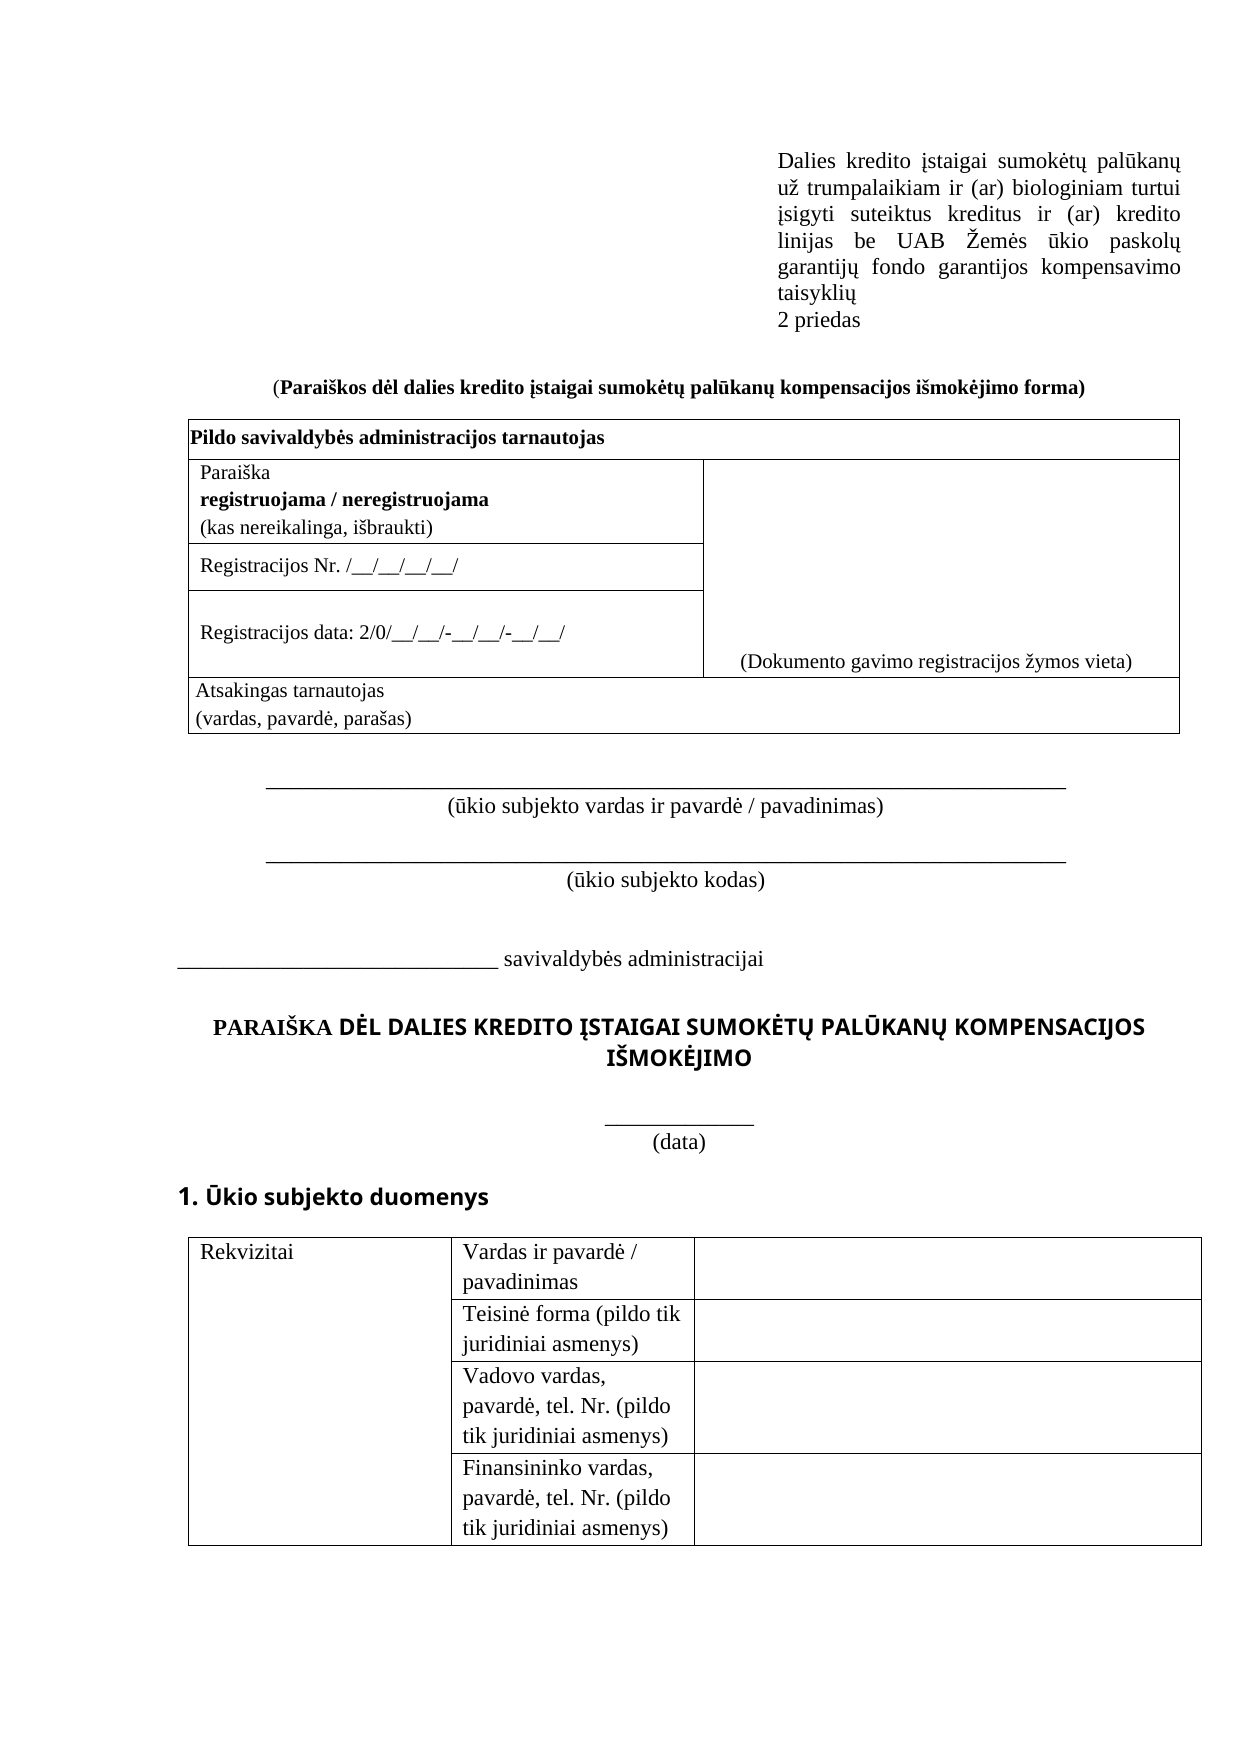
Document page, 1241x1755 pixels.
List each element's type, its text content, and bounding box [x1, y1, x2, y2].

table_cell Paraiška registruojama / neregistruojama (kas nereikalinga, išbraukti) [189, 460, 703, 542]
table_cell (Dokumento gavimo registracijos žymos vieta) [704, 460, 1179, 677]
table_header Vardas ir pavardė / pavadinimas [452, 1238, 694, 1299]
text (ūkio subjekto kodas) [103, 866, 1228, 892]
text (ūkio subjekto vardas ir pavardė / pavadinimas) [103, 792, 1228, 818]
text ____________________________ savivaldybės administracijai [177, 945, 1181, 971]
subtitle 1. Ūkio subjekto duomenys [177, 1179, 1181, 1213]
table_header [695, 1238, 1201, 1299]
text ________________________________________________________________ [103, 837, 1228, 866]
table_header Rekvizitai [189, 1238, 451, 1545]
table_cell Atsakingas tarnautojas (vardas, pavardė, parašas) [189, 678, 1179, 733]
table_cell [695, 1362, 1201, 1453]
table_cell Vadovo vardas, pavardė, tel. Nr. (pildo tik juridiniai asmenys) [452, 1362, 694, 1453]
table_cell Registracijos data: 2/0/__/__/-__/__/-__/__/ [189, 591, 703, 677]
text PARAIŠKA DĖL DALIES KREDITO ĮSTAIGAI SUMOKĖTŲ PALŪKANŲ KOMPENSACIJOS IŠMOKĖJIMO [177, 1011, 1181, 1073]
table_cell Teisinė forma (pildo tik juridiniai asmenys) [452, 1300, 694, 1361]
table_cell [695, 1454, 1201, 1545]
table_cell [695, 1300, 1201, 1361]
table_header Pildo savivaldybės administracijos tarnautojas [189, 420, 1179, 459]
table_cell Finansininko vardas, pavardė, tel. Nr. (pildo tik juridiniai asmenys) [452, 1454, 694, 1545]
text 2 priedas [777, 306, 1181, 332]
text Dalies kredito įstaigai sumokėtų palūkanų už trumpalaikiam ir (ar) biologiniam turtui įsigyti suteiktus kreditus ir (ar) kredito linijas be UAB Žemės ūkio paskolų garantijų fondo garantijos kompensavimo taisyklių [777, 148, 1181, 306]
text ________________________________________________________________ [103, 763, 1228, 792]
table_cell Registracijos Nr. /__/__/__/__/ [189, 544, 703, 590]
text (Paraiškos dėl dalies kredito įstaigai sumokėtų palūkanų kompensacijos išmokėjimo forma) [177, 375, 1181, 399]
text _____________ [177, 1102, 1181, 1128]
text (data) [177, 1128, 1181, 1155]
